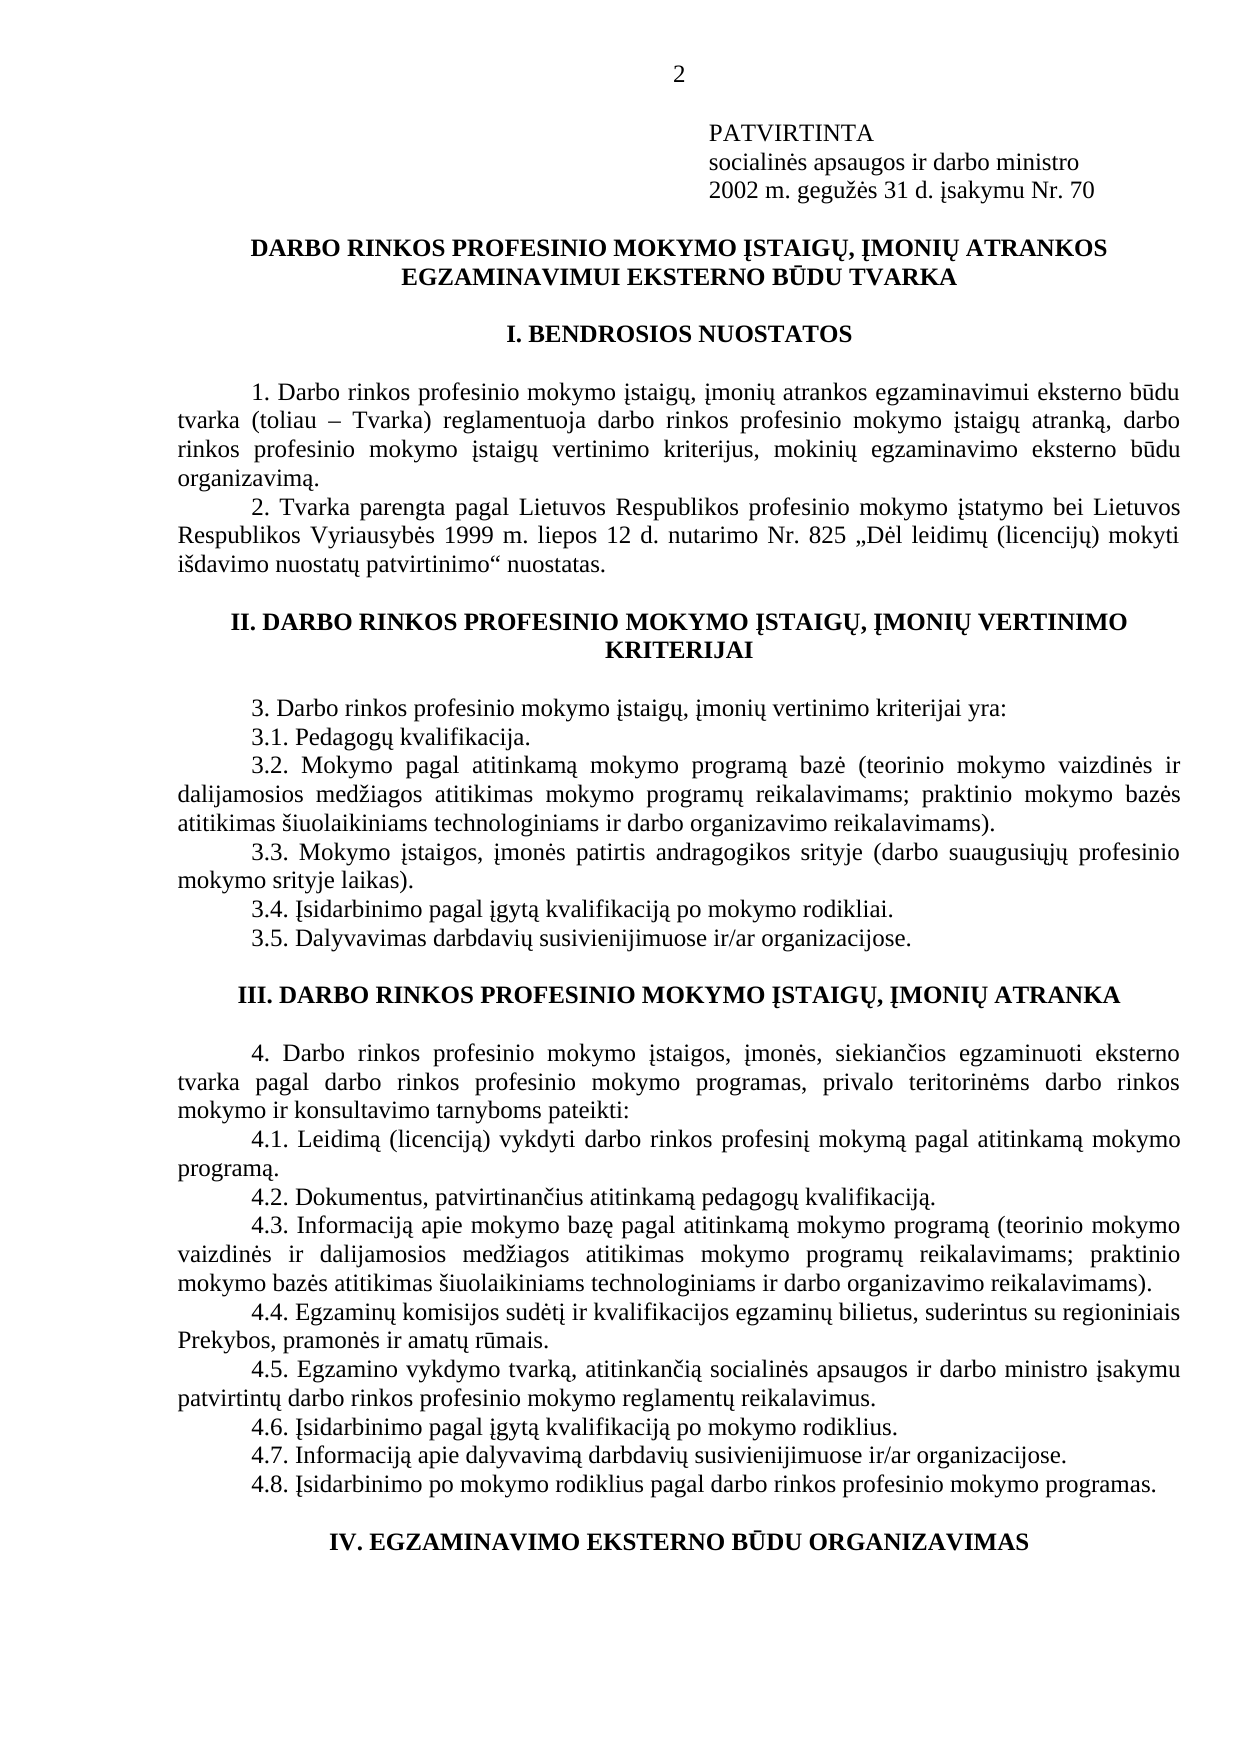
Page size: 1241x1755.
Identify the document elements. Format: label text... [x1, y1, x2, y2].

text 3.1. Pedagogų kvalifikacija. [177, 722, 1181, 751]
text 4.5. Egzamino vykdymo tvarką, atitinkančią socialinės apsaugos ir darbo ministro įsakymu patvirtintų darbo rinkos profesinio mokymo reglamentų reikalavimus. [177, 1354, 1181, 1412]
text 4.2. Dokumentus, patvirtinančius atitinkamą pedagogų kvalifikaciją. [177, 1182, 1181, 1211]
text 4. Darbo rinkos profesinio mokymo įstaigos, įmonės, siekiančios egzaminuoti eksterno tvarka pagal darbo rinkos profesinio mokymo programas, privalo teritorinėms darbo rinkos mokymo ir konsultavimo tarnyboms pateikti: [177, 1038, 1181, 1124]
text PATVIRTINTA [177, 118, 1181, 147]
text IV. EGZAMINAVIMO EKSTERNO BŪDU ORGANIZAVIMAS [177, 1527, 1181, 1556]
text 2. Tvarka parengta pagal Lietuvos Respublikos profesinio mokymo įstatymo bei Lietuvos Respublikos Vyriausybės 1999 m. liepos 12 d. nutarimo Nr. 825 „Dėl leidimų (licencijų) mokyti išdavimo nuostatų patvirtinimo“ nuostatas. [177, 492, 1181, 578]
text 4.4. Egzaminų komisijos sudėtį ir kvalifikacijos egzaminų bilietus, suderintus su regioniniais Prekybos, pramonės ir amatų rūmais. [177, 1297, 1181, 1354]
text socialinės apsaugos ir darbo ministro [177, 147, 1181, 176]
text 2002 m. gegužės 31 d. įsakymu Nr. 70 [177, 176, 1181, 204]
text 4.3. Informaciją apie mokymo bazę pagal atitinkamą mokymo programą (teorinio mokymo vaizdinės ir dalijamosios medžiagos atitikimas mokymo programų reikalavimams; praktinio mokymo bazės atitikimas šiuolaikiniams technologiniams ir darbo organizavimo reikalavimams). [177, 1211, 1181, 1297]
text I. BENDROSIOS NUOSTATOS [177, 319, 1181, 348]
text 3.4. Įsidarbinimo pagal įgytą kvalifikaciją po mokymo rodikliai. [177, 894, 1181, 923]
text 3. Darbo rinkos profesinio mokymo įstaigų, įmonių vertinimo kriterijai yra: [177, 693, 1181, 722]
text 3.5. Dalyvavimas darbdavių susivienijimuose ir/ar organizacijose. [177, 923, 1181, 952]
text 4.7. Informaciją apie dalyvavimą darbdavių susivienijimuose ir/ar organizacijose. [177, 1441, 1181, 1469]
text III. DARBO RINKOS PROFESINIO MOKYMO ĮSTAIGŲ, ĮMONIŲ ATRANKA [177, 981, 1181, 1009]
text 4.6. Įsidarbinimo pagal įgytą kvalifikaciją po mokymo rodiklius. [177, 1412, 1181, 1441]
text DARBO RINKOS PROFESINIO MOKYMO ĮSTAIGŲ, ĮMONIŲ ATRANKOS EGZAMINAVIMUI EKSTERNO BŪDU TVARKA [177, 233, 1181, 291]
text 4.8. Įsidarbinimo po mokymo rodiklius pagal darbo rinkos profesinio mokymo programas. [177, 1469, 1181, 1498]
text II. DARBO RINKOS PROFESINIO MOKYMO ĮSTAIGŲ, ĮMONIŲ VERTINIMO KRITERIJAI [177, 607, 1181, 664]
text 3.3. Mokymo įstaigos, įmonės patirtis andragogikos srityje (darbo suaugusiųjų profesinio mokymo srityje laikas). [177, 837, 1181, 894]
text 3.2. Mokymo pagal atitinkamą mokymo programą bazė (teorinio mokymo vaizdinės ir dalijamosios medžiagos atitikimas mokymo programų reikalavimams; praktinio mokymo bazės atitikimas šiuolaikiniams technologiniams ir darbo organizavimo reikalavimams). [177, 751, 1181, 837]
text 1. Darbo rinkos profesinio mokymo įstaigų, įmonių atrankos egzaminavimui eksterno būdu tvarka (toliau – Tvarka) reglamentuoja darbo rinkos profesinio mokymo įstaigų atranką, darbo rinkos profesinio mokymo įstaigų vertinimo kriterijus, mokinių egzaminavimo eksterno būdu organizavimą. [177, 377, 1181, 492]
text 4.1. Leidimą (licenciją) vykdyti darbo rinkos profesinį mokymą pagal atitinkamą mokymo programą. [177, 1124, 1181, 1182]
